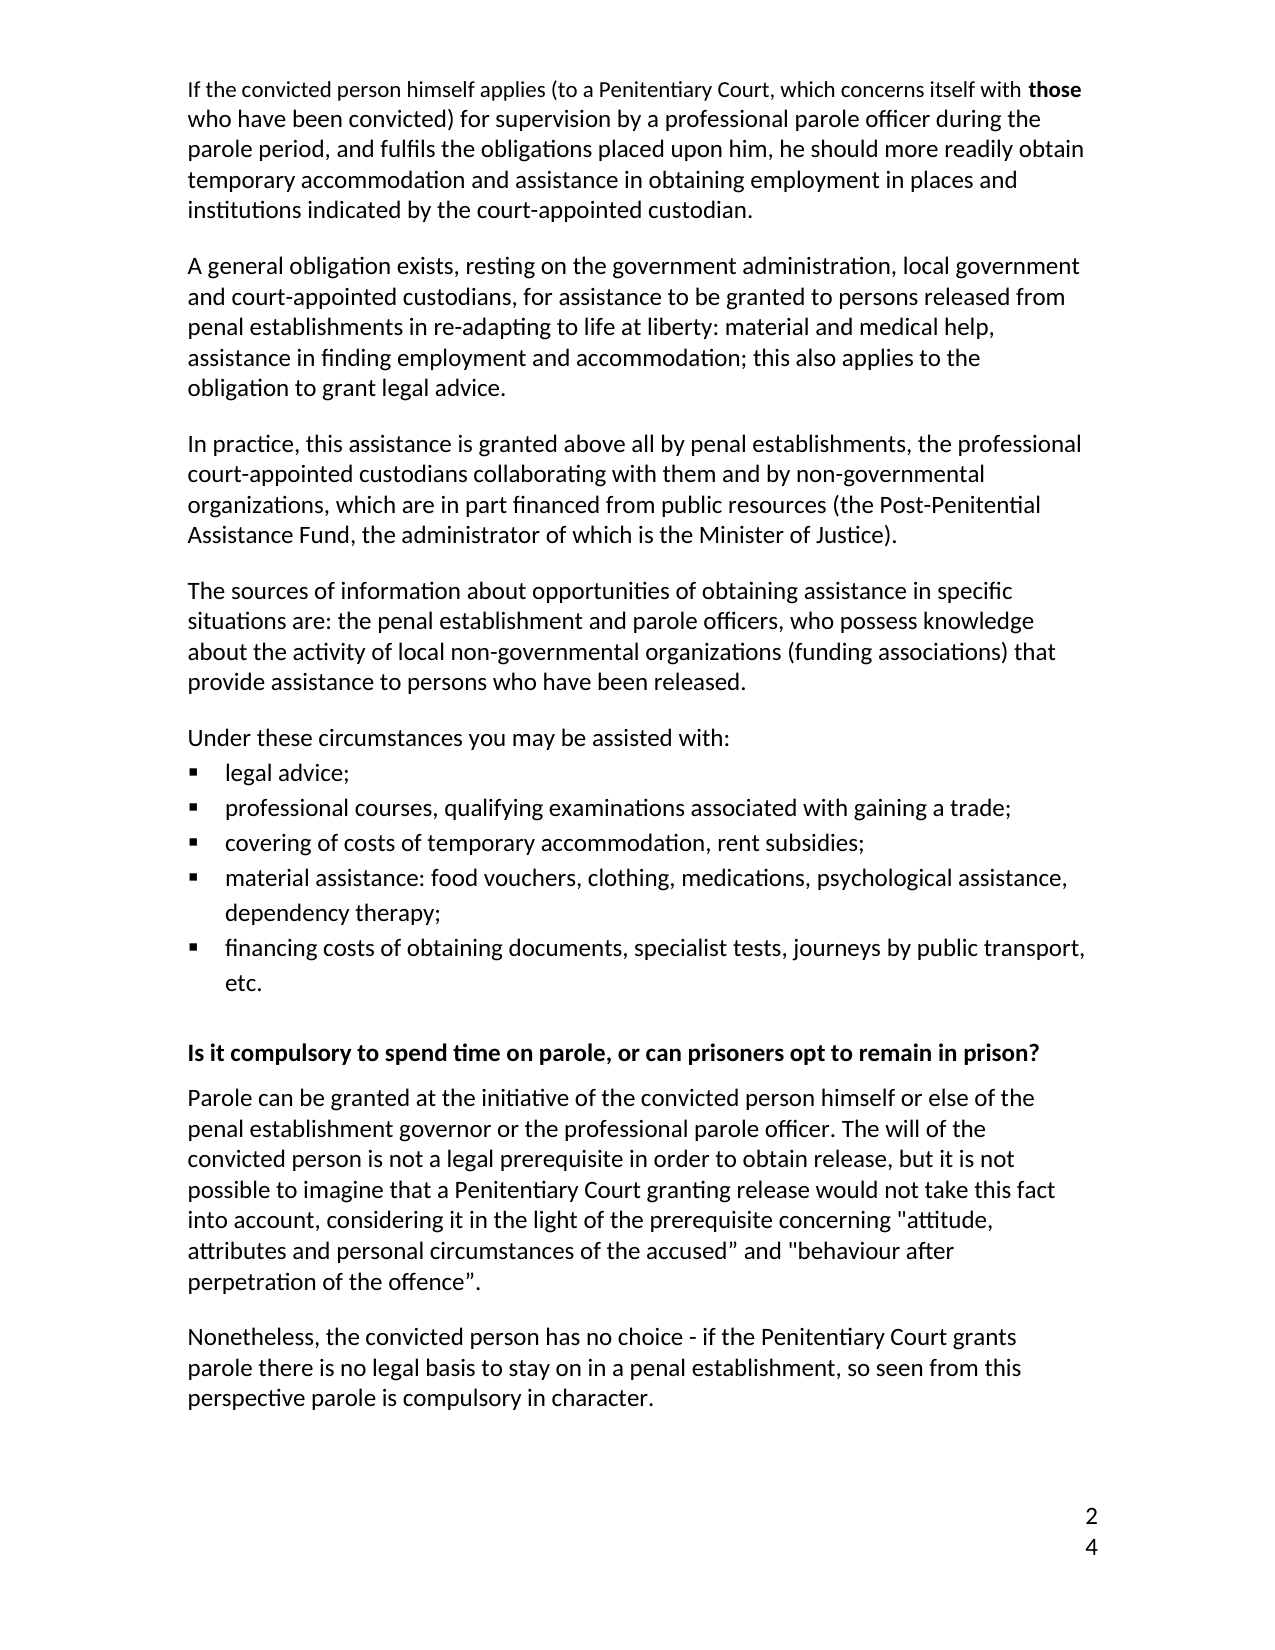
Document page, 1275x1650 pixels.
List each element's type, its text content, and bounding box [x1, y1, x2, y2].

text The sources of information about opportunities of obtaining assistance in specific situations are: the penal establishment and parole officers, who possess knowledge about the activity of local non-governmental organizations (funding associations) that provide assistance to persons who have been released. [187, 575, 1087, 697]
text Is it compulsory to spend time on parole, or can prisoners opt to remain in prison? [187, 1037, 1087, 1067]
text Under these circumstances you may be assisted with: [187, 722, 1087, 752]
list legal advice; [187, 757, 1087, 787]
text If the convicted person himself applies (to a Penitentiary Court, which concerns itself with those who have been convicted) for supervision by a professional parole officer during the parole period, and fulfils the obligations placed upon him, he should more readily obtain temporary accommodation and assistance in obtaining employment in places and institutions indicated by the court-appointed custodian. [187, 75, 1087, 225]
text Nonetheless, the convicted person has no choice - if the Penitentiary Court grants parole there is no legal basis to stay on in a penal establishment, so seen from this perspective parole is compulsory in character. [187, 1321, 1087, 1413]
list financing costs of obtaining documents, specialist tests, journeys by public transport, etc. [187, 932, 1087, 997]
text A general obligation exists, resting on the government administration, local government and court-appointed custodians, for assistance to be granted to persons released from penal establishments in re-adapting to life at liberty: material and medical help, assistance in finding employment and accommodation; this also applies to the obligation to grant legal advice. [187, 250, 1087, 403]
text In practice, this assistance is granted above all by penal establishments, the professional court-appointed custodians collaborating with them and by non-governmental organizations, which are in part financed from public resources (the Post-Penitential Assistance Fund, the administrator of which is the Minister of Justice). [187, 428, 1087, 550]
list covering of costs of temporary accommodation, rent subsidies; [187, 827, 1087, 857]
list material assistance: food vouchers, clothing, medications, psychological assistance, dependency therapy; [187, 862, 1087, 927]
text Parole can be granted at the initiative of the convicted person himself or else of the penal establishment governor or the professional parole officer. The will of the convicted person is not a legal prerequisite in order to obtain release, but it is not possible to imagine that a Penitentiary Court granting release would not take this fact into account, considering it in the light of the prerequisite concerning "attitude, attributes and personal circumstances of the accused” and "behaviour after perpetration of the offence”. [187, 1083, 1087, 1296]
list professional courses, qualifying examinations associated with gaining a trade; [187, 792, 1087, 822]
